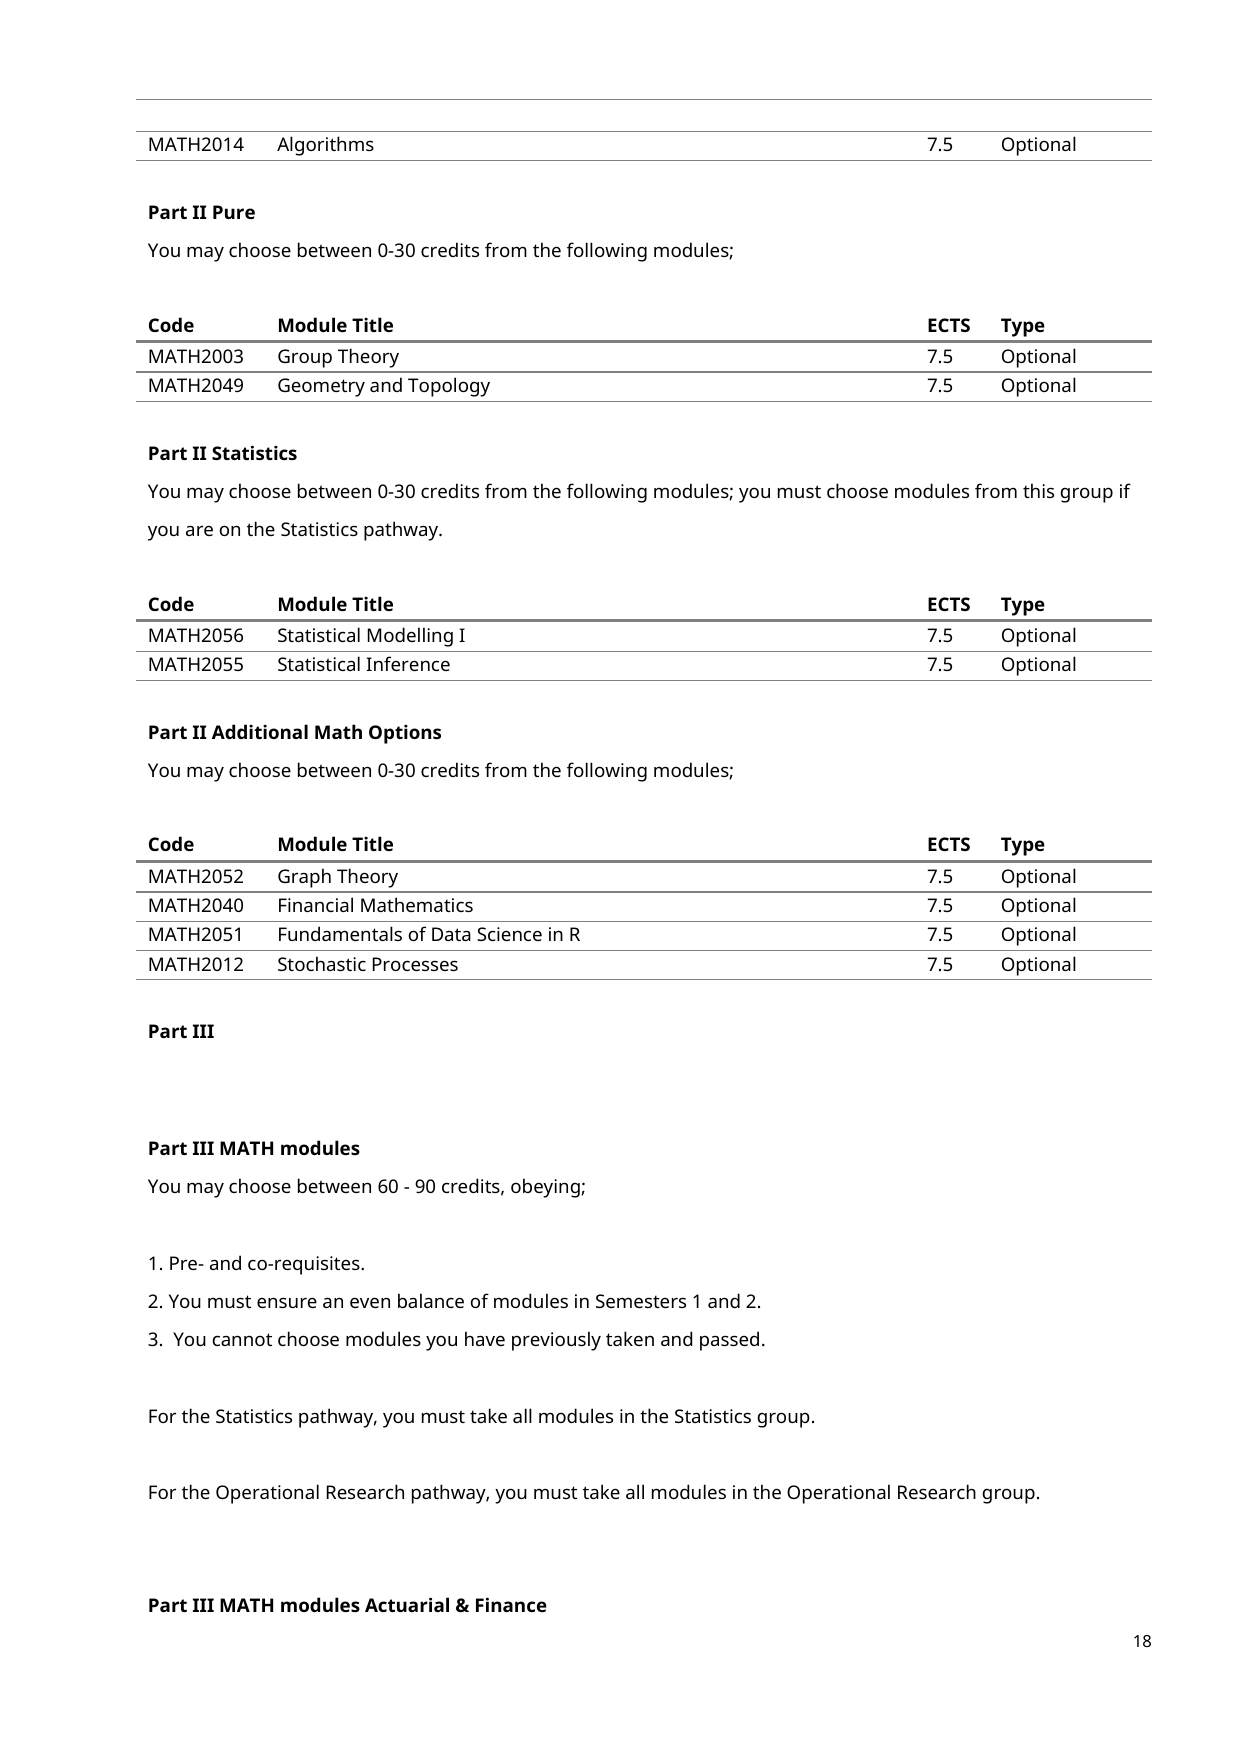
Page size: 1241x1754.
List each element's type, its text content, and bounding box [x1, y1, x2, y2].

table_cell Optional [989, 622, 1152, 651]
table_cell [136, 100, 266, 131]
table_cell Optional [989, 132, 1152, 160]
table_cell Module Title [266, 591, 916, 619]
table_cell Part III MATH modules You may choose between 60 - 90 credits, obeying; 1. Pre- and co-requisites. 2. You must ensure an even balance of modules in Semesters 1 and 2. 3. You cannot choose modules you have previously taken and passed. For the Statistics pathway, you must take all modules in the Statistics group. For the Operational Research pathway, you must take all modules in the Operational Research group. [136, 1097, 1152, 1554]
table_cell Group Theory [266, 343, 916, 371]
table_cell MATH2055 [136, 652, 266, 680]
table_cell 7.5 [916, 922, 989, 950]
table_cell Code [136, 591, 266, 619]
table_cell MATH2056 [136, 622, 266, 651]
table_cell Type [989, 832, 1152, 860]
table_cell Optional [989, 343, 1152, 371]
table_cell Optional [989, 652, 1152, 680]
table_cell MATH2049 [136, 373, 266, 401]
table_cell ECTS [916, 591, 989, 619]
table_cell [989, 100, 1152, 131]
table_cell Stochastic Processes [266, 951, 916, 979]
table_cell 7.5 [916, 343, 989, 371]
table_cell 7.5 [916, 863, 989, 891]
table_cell Graph Theory [266, 863, 916, 891]
table_cell Fundamentals of Data Science in R [266, 922, 916, 950]
table_cell Statistical Modelling I [266, 622, 916, 651]
table_cell MATH2012 [136, 951, 266, 979]
table_cell [916, 100, 989, 131]
table_cell Type [989, 591, 1152, 619]
table_cell Code [136, 312, 266, 340]
table_cell ECTS [916, 312, 989, 340]
table_cell Part II Statistics You may choose between 0-30 credits from the following modules; you must choose modules from this group if you are on the Statistics pathway. [136, 402, 1152, 591]
table_cell Type [989, 312, 1152, 340]
table_cell Module Title [266, 312, 916, 340]
table_cell Optional [989, 893, 1152, 921]
table_cell MATH2040 [136, 893, 266, 921]
table_cell MATH2052 [136, 863, 266, 891]
table_cell Part II Pure You may choose between 0-30 credits from the following modules; [136, 161, 1152, 312]
table_cell Part III MATH modules Actuarial & Finance [136, 1554, 1152, 1628]
table_cell Statistical Inference [266, 652, 916, 680]
table_cell Geometry and Topology [266, 373, 916, 401]
table_cell Optional [989, 922, 1152, 950]
table_cell Module Title [266, 832, 916, 860]
table_cell Financial Mathematics [266, 893, 916, 921]
table_cell ECTS [916, 832, 989, 860]
table_cell Algorithms [266, 132, 916, 160]
table_cell 7.5 [916, 373, 989, 401]
table_cell 7.5 [916, 893, 989, 921]
table_cell 7.5 [916, 132, 989, 160]
table_cell 7.5 [916, 622, 989, 651]
table_cell MATH2014 [136, 132, 266, 160]
table_cell Optional [989, 373, 1152, 401]
table_cell 7.5 [916, 951, 989, 979]
table_cell 7.5 [916, 652, 989, 680]
table_cell Part II Additional Math Options You may choose between 0-30 credits from the following modules; [136, 681, 1152, 832]
table_cell MATH2003 [136, 343, 266, 371]
table_cell Optional [989, 951, 1152, 979]
table_cell [266, 100, 916, 131]
table_cell Optional [989, 863, 1152, 891]
table_cell Code [136, 832, 266, 860]
table_cell MATH2051 [136, 922, 266, 950]
table_cell Part III [136, 980, 1152, 1097]
